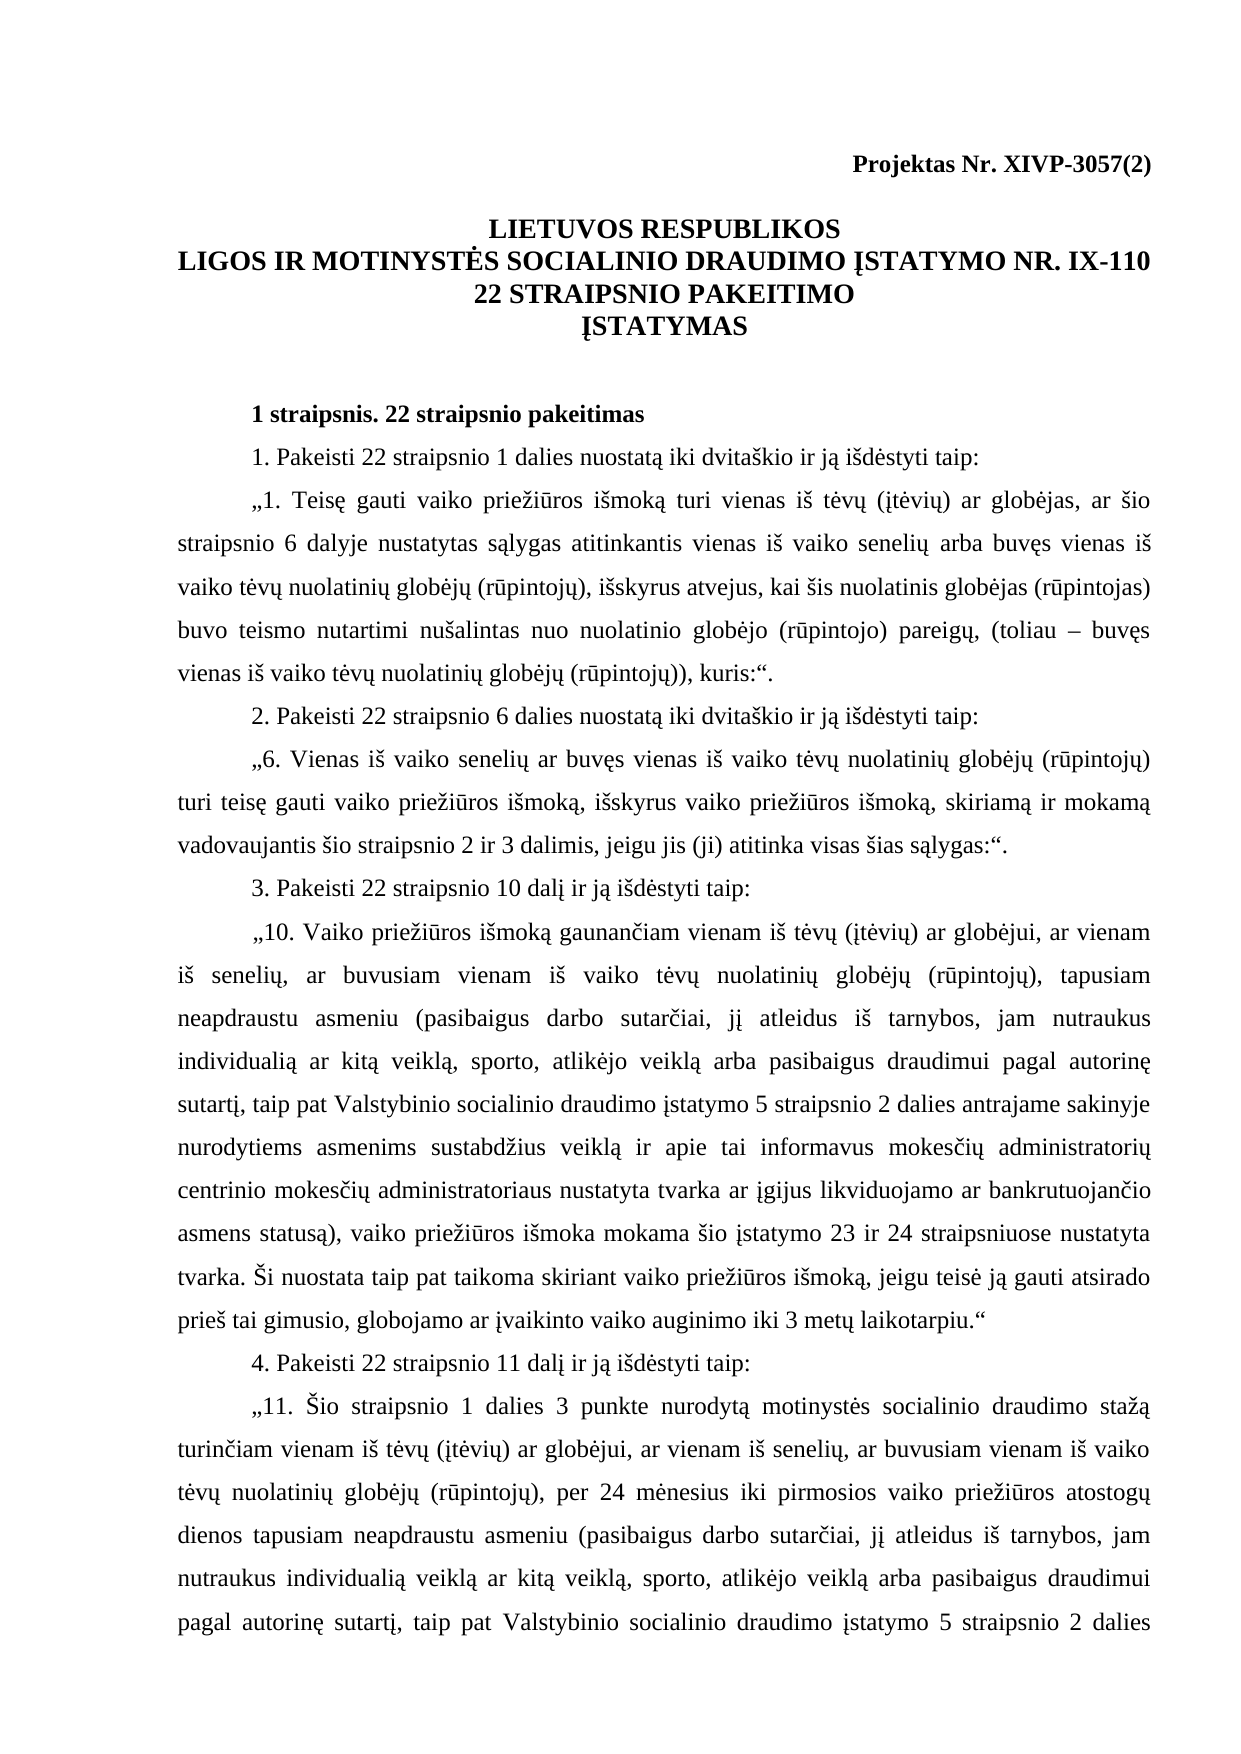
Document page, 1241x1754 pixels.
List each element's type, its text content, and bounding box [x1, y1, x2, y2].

text LIETUVOS RESPUBLIKOS [177, 212, 1152, 244]
text „6. Vienas iš vaiko senelių ar buvęs vienas iš vaiko tėvų nuolatinių globėjų (rūpintojų) turi teisę gauti vaiko priežiūros išmoką, išskyrus vaiko priežiūros išmoką, skiriamą ir mokamą vadovaujantis šio straipsnio 2 ir 3 dalimis, jeigu jis (ji) atitinka visas šias sąlygas:“. [177, 744, 1152, 859]
text 3. Pakeisti 22 straipsnio 10 dalį ir ją išdėstyti taip: [177, 873, 1152, 902]
text 2. Pakeisti 22 straipsnio 6 dalies nuostatą iki dvitaškio ir ją išdėstyti taip: [177, 701, 1152, 730]
text Projektas Nr. XIVP-3057(2) [177, 149, 1152, 178]
text LIGOS IR MOTINYSTĖS SOCIALINIO DRAUDIMO ĮSTATYMO NR. IX-110 [177, 244, 1152, 277]
text 4. Pakeisti 22 straipsnio 11 dalį ir ją išdėstyti taip: [177, 1348, 1152, 1377]
text ĮSTATYMAS [177, 309, 1152, 342]
text 1. Pakeisti 22 straipsnio 1 dalies nuostatą iki dvitaškio ir ją išdėstyti taip: [177, 442, 1152, 471]
text 1 straipsnis. 22 straipsnio pakeitimas [177, 399, 1152, 428]
text 22 STRAIPSNIo PAKEITIMO [177, 277, 1152, 309]
text „10. Vaiko priežiūros išmoką gaunančiam vienam iš tėvų (įtėvių) ar globėjui, ar vienam iš senelių, ar buvusiam vienam iš vaiko tėvų nuolatinių globėjų (rūpintojų), tapusiam neapdraustu asmeniu (pasibaigus darbo sutarčiai, jį atleidus iš tarnybos, jam nutraukus individualią ar kitą veiklą, sporto, atlikėjo veiklą arba pasibaigus draudimui pagal autorinę sutartį, taip pat Valstybinio socialinio draudimo įstatymo 5 straipsnio 2 dalies antrajame sakinyje nurodytiems asmenims sustabdžius veiklą ir apie tai informavus mokesčių administratorių centrinio mokesčių administratoriaus nustatyta tvarka ar įgijus likviduojamo ar bankrutuojančio asmens statusą), vaiko priežiūros išmoka mokama šio įstatymo 23 ir 24 straipsniuose nustatyta tvarka. Ši nuostata taip pat taikoma skiriant vaiko priežiūros išmoką, jeigu teisė ją gauti atsirado prieš tai gimusio, globojamo ar įvaikinto vaiko auginimo iki 3 metų laikotarpiu.“ [177, 917, 1152, 1333]
text „1. Teisę gauti vaiko priežiūros išmoką turi vienas iš tėvų (įtėvių) ar globėjas, ar šio straipsnio 6 dalyje nustatytas sąlygas atitinkantis vienas iš vaiko senelių arba buvęs vienas iš vaiko tėvų nuolatinių globėjų (rūpintojų), išskyrus atvejus, kai šis nuolatinis globėjas (rūpintojas) buvo teismo nutartimi nušalintas nuo nuolatinio globėjo (rūpintojo) pareigų, (toliau – buvęs vienas iš vaiko tėvų nuolatinių globėjų (rūpintojų)), kuris:“. [177, 485, 1152, 687]
text „11. Šio straipsnio 1 dalies 3 punkte nurodytą motinystės socialinio draudimo stažą turinčiam vienam iš tėvų (įtėvių) ar globėjui, ar vienam iš senelių, ar buvusiam vienam iš vaiko tėvų nuolatinių globėjų (rūpintojų), per 24 mėnesius iki pirmosios vaiko priežiūros atostogų dienos tapusiam neapdraustu asmeniu (pasibaigus darbo sutarčiai, jį atleidus iš tarnybos, jam nutraukus individualią veiklą ar kitą veiklą, sporto, atlikėjo veiklą arba pasibaigus draudimui pagal autorinę sutartį, taip pat Valstybinio socialinio draudimo įstatymo 5 straipsnio 2 dalies [177, 1391, 1152, 1635]
